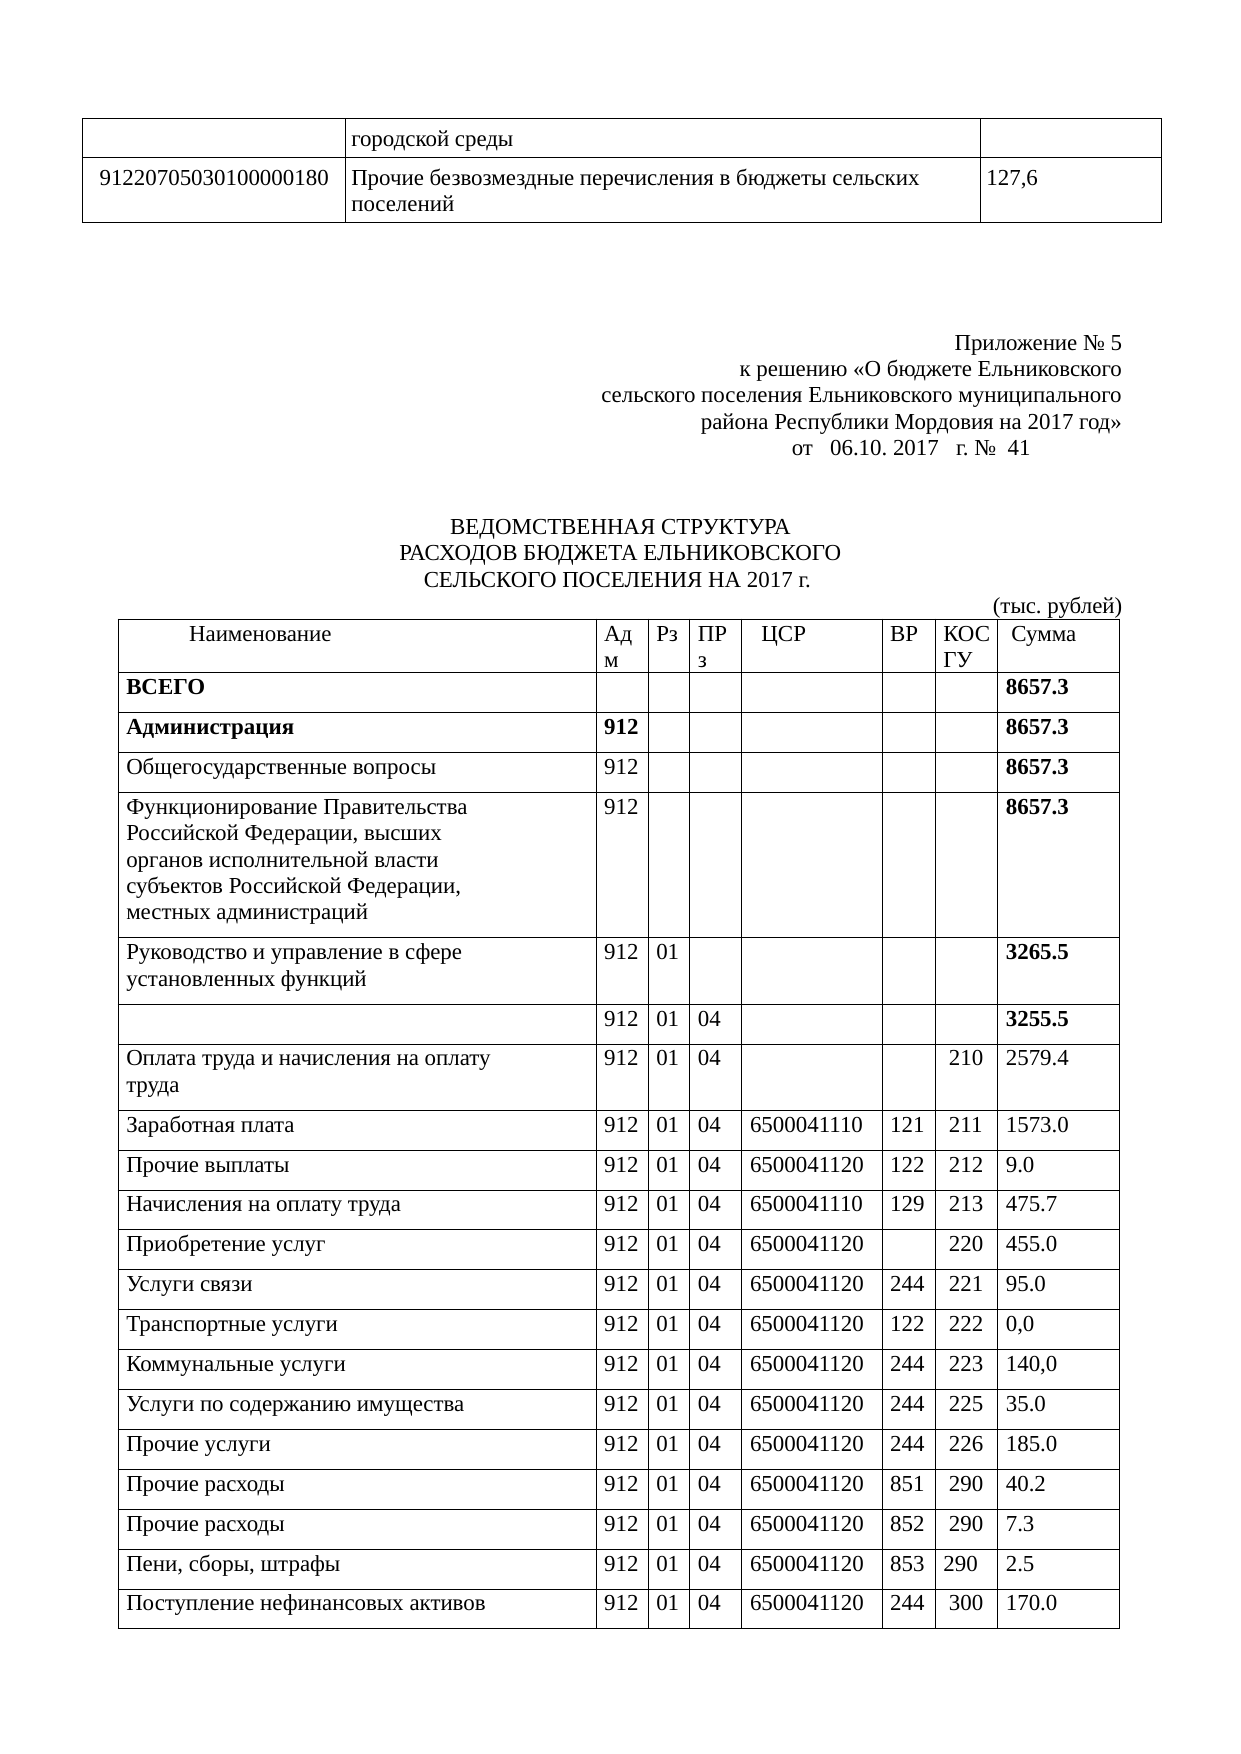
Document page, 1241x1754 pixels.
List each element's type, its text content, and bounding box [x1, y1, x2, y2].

table_cell Пени, сборы, штрафы [119, 1550, 596, 1588]
table_cell 04 [690, 1111, 741, 1149]
table_cell 912 [597, 1390, 648, 1429]
table_cell 455,0 [998, 1230, 1119, 1269]
table_cell [936, 938, 997, 1003]
table_header Сумма [998, 620, 1119, 672]
table_header Адм [597, 620, 648, 672]
table_cell 6500041120 [742, 1230, 882, 1269]
table_cell 8657,3 [998, 713, 1119, 752]
table_cell 912 [597, 1510, 648, 1548]
table_cell Прочие безвозмездные перечисления в бюджеты сельских поселений [346, 158, 980, 222]
table_cell Прочие услуги [119, 1430, 596, 1469]
table_cell 40,2 [998, 1470, 1119, 1509]
table_cell Руководство и управление в сфере установленных функций [119, 938, 596, 1003]
table_cell 211 [936, 1111, 997, 1149]
table_cell 853 [883, 1550, 935, 1588]
table_cell 01 [649, 1111, 689, 1149]
table_cell [742, 713, 882, 752]
table_cell 6500041120 [742, 1590, 882, 1628]
table_cell 8657,3 [998, 753, 1119, 792]
table_cell 6500041110 [742, 1191, 882, 1229]
table_cell 01 [649, 938, 689, 1003]
table_cell 04 [690, 1151, 741, 1189]
table_cell 8657,3 [998, 673, 1119, 712]
table_cell 04 [690, 1430, 741, 1469]
table_cell 2579,4 [998, 1045, 1119, 1110]
table_cell 122 [883, 1310, 935, 1349]
table_cell 244 [883, 1390, 935, 1429]
table_cell 01 [649, 1430, 689, 1469]
table_cell 04 [690, 1510, 741, 1548]
table_cell [649, 673, 689, 712]
table_cell 912 [597, 1310, 648, 1349]
table_cell Поступление нефинансовых активов [119, 1590, 596, 1628]
table_cell [742, 673, 882, 712]
table_cell [742, 793, 882, 937]
table_cell 222 [936, 1310, 997, 1349]
table_cell 912 [597, 938, 648, 1003]
table_cell [936, 673, 997, 712]
table_cell 852 [883, 1510, 935, 1548]
table_cell 01 [649, 1045, 689, 1110]
table_cell 91220705030100000180 [83, 158, 345, 222]
table_cell 244 [883, 1270, 935, 1309]
table_header ВР [883, 620, 935, 672]
table_cell 912 [597, 793, 648, 937]
table_cell [690, 673, 741, 712]
table_cell Прочие выплаты [119, 1151, 596, 1189]
table_cell 01 [649, 1191, 689, 1229]
table_cell 9,0 [998, 1151, 1119, 1189]
table_cell 121 [883, 1111, 935, 1149]
table_cell 221 [936, 1270, 997, 1309]
table_cell 04 [690, 1270, 741, 1309]
table_cell Оплата труда и начисления на оплату труда [119, 1045, 596, 1110]
table_cell [883, 1230, 935, 1269]
table_cell [690, 938, 741, 1003]
table_cell 1354,6 [981, 119, 1161, 157]
table_cell 912 [597, 1151, 648, 1189]
table_cell 04 [690, 1045, 741, 1110]
text к решению «О бюджете Ельниковского [118, 355, 1122, 381]
table_cell 244 [883, 1350, 935, 1389]
table_cell 912 [597, 713, 648, 752]
table_cell 912 [597, 1590, 648, 1628]
table_cell [690, 793, 741, 937]
table_cell [690, 713, 741, 752]
table_cell 912 [597, 1045, 648, 1110]
table_cell 127,6 [981, 158, 1161, 222]
table_cell [119, 1005, 596, 1043]
table_cell 01 [649, 1151, 689, 1189]
table_cell [83, 119, 345, 157]
table_cell 912 [597, 753, 648, 792]
table_cell 185,0 [998, 1430, 1119, 1469]
table_cell 223 [936, 1350, 997, 1389]
table_cell 244 [883, 1430, 935, 1469]
table_cell 6500041120 [742, 1151, 882, 1189]
table_cell 35,0 [998, 1390, 1119, 1429]
table_cell 290 [936, 1510, 997, 1548]
table_cell [936, 753, 997, 792]
table_cell [883, 1045, 935, 1110]
table_cell 01 [649, 1510, 689, 1548]
text сельского поселения Ельниковского муниципального [118, 381, 1122, 408]
table_cell 01 [649, 1005, 689, 1043]
table_cell [597, 673, 648, 712]
table_cell 912 [597, 1470, 648, 1509]
table_cell [742, 938, 882, 1003]
text района Республики Мордовия на 2017 год» [118, 408, 1122, 434]
table_cell 01 [649, 1310, 689, 1349]
table_cell Приобретение услуг [119, 1230, 596, 1269]
table_cell [649, 753, 689, 792]
table_cell 95,0 [998, 1270, 1119, 1309]
table_cell [883, 753, 935, 792]
table_cell 01 [649, 1270, 689, 1309]
table_cell [742, 753, 882, 792]
table_cell 210 [936, 1045, 997, 1110]
table_cell Услуги по содержанию имущества [119, 1390, 596, 1429]
table_cell 912 [597, 1350, 648, 1389]
table_cell 912 [597, 1430, 648, 1469]
table_cell Прочие расходы [119, 1470, 596, 1509]
table_cell Заработная плата [119, 1111, 596, 1149]
table_header ЦСР [742, 620, 882, 672]
table_header КОСГУ [936, 620, 997, 672]
table_cell 6500041120 [742, 1430, 882, 1469]
text ВЕДОМСТВЕННАЯ СТРУКТУРА [118, 513, 1122, 539]
text РАСХОДОВ БЮДЖЕТА ЕЛЬНИКОВСКОГО [118, 539, 1122, 566]
table_cell 01 [649, 1350, 689, 1389]
table_cell городской среды [346, 119, 980, 157]
table_cell 04 [690, 1470, 741, 1509]
table_cell 129 [883, 1191, 935, 1229]
table_cell 912 [597, 1111, 648, 1149]
table_cell Прочие расходы [119, 1510, 596, 1548]
table_cell [883, 938, 935, 1003]
table_cell [742, 1005, 882, 1043]
table_cell 04 [690, 1310, 741, 1349]
table_cell 6500041120 [742, 1470, 882, 1509]
table_cell 1573,0 [998, 1111, 1119, 1149]
table_cell 912 [597, 1191, 648, 1229]
table_cell 01 [649, 1230, 689, 1269]
table_cell 290 [936, 1550, 997, 1588]
table_cell 2,5 [998, 1550, 1119, 1588]
table_cell Коммунальные услуги [119, 1350, 596, 1389]
table_cell 01 [649, 1390, 689, 1429]
table_cell [883, 713, 935, 752]
table_cell 140,0 [998, 1350, 1119, 1389]
table_cell 122 [883, 1151, 935, 1189]
text (тыс. рублей) [118, 592, 1122, 618]
table_cell 6500041120 [742, 1510, 882, 1548]
table_cell 01 [649, 1550, 689, 1588]
table_cell Услуги связи [119, 1270, 596, 1309]
table_cell [883, 1005, 935, 1043]
table_cell 912 [597, 1270, 648, 1309]
table_cell Администрация [119, 713, 596, 752]
table_cell Функционирование Правительства Российской Федерации, высших органов исполнительной власти субъектов Российской Федерации, местных администраций [119, 793, 596, 937]
table_cell [649, 713, 689, 752]
table_cell 04 [690, 1390, 741, 1429]
table_cell [936, 793, 997, 937]
table_header Наименование [119, 620, 596, 672]
table_cell 01 [649, 1590, 689, 1628]
table_cell 912 [597, 1230, 648, 1269]
table_cell 912 [597, 1550, 648, 1588]
table_cell 226 [936, 1430, 997, 1469]
table_cell 6500041120 [742, 1270, 882, 1309]
text Приложение № 5 [118, 329, 1122, 355]
table_cell 04 [690, 1590, 741, 1628]
table_header Рз [649, 620, 689, 672]
table_cell 01 [649, 1470, 689, 1509]
table_cell 04 [690, 1191, 741, 1229]
table_cell [883, 673, 935, 712]
table_cell [936, 1005, 997, 1043]
table_cell 475,7 [998, 1191, 1119, 1229]
table_cell [883, 793, 935, 937]
table_cell 0,0 [998, 1310, 1119, 1349]
text от 06.10. 2017 г. № 41 [118, 434, 1122, 460]
table_cell 3265,5 [998, 938, 1119, 1003]
table_cell [649, 793, 689, 937]
table_cell [936, 713, 997, 752]
table_cell 244 [883, 1590, 935, 1628]
table_cell 213 [936, 1191, 997, 1229]
table_cell ВСЕГО [119, 673, 596, 712]
table_header ПРз [690, 620, 741, 672]
table_cell 290 [936, 1470, 997, 1509]
table_cell Начисления на оплату труда [119, 1191, 596, 1229]
table_cell 6500041120 [742, 1550, 882, 1588]
table_cell 8657,3 [998, 793, 1119, 937]
table_cell 6500041110 [742, 1111, 882, 1149]
table_cell 212 [936, 1151, 997, 1189]
table_cell 04 [690, 1550, 741, 1588]
table_cell 04 [690, 1230, 741, 1269]
table_cell [690, 753, 741, 792]
table_cell 300 [936, 1590, 997, 1628]
table_cell 225 [936, 1390, 997, 1429]
table_cell 912 [597, 1005, 648, 1043]
table_cell 851 [883, 1470, 935, 1509]
table_cell 3255,5 [998, 1005, 1119, 1043]
table_cell 6500041120 [742, 1350, 882, 1389]
table_cell Транспортные услуги [119, 1310, 596, 1349]
table_cell Общегосударственные вопросы [119, 753, 596, 792]
table_cell 6500041120 [742, 1310, 882, 1349]
table_cell 04 [690, 1005, 741, 1043]
table_cell 04 [690, 1350, 741, 1389]
table_cell 7,3 [998, 1510, 1119, 1548]
table_cell 170,0 [998, 1590, 1119, 1628]
text СЕЛЬСКОГО ПОСЕЛЕНИЯ НА 2017 г. [118, 566, 1122, 592]
table_cell 220 [936, 1230, 997, 1269]
table_cell [742, 1045, 882, 1110]
table_cell 6500041120 [742, 1390, 882, 1429]
